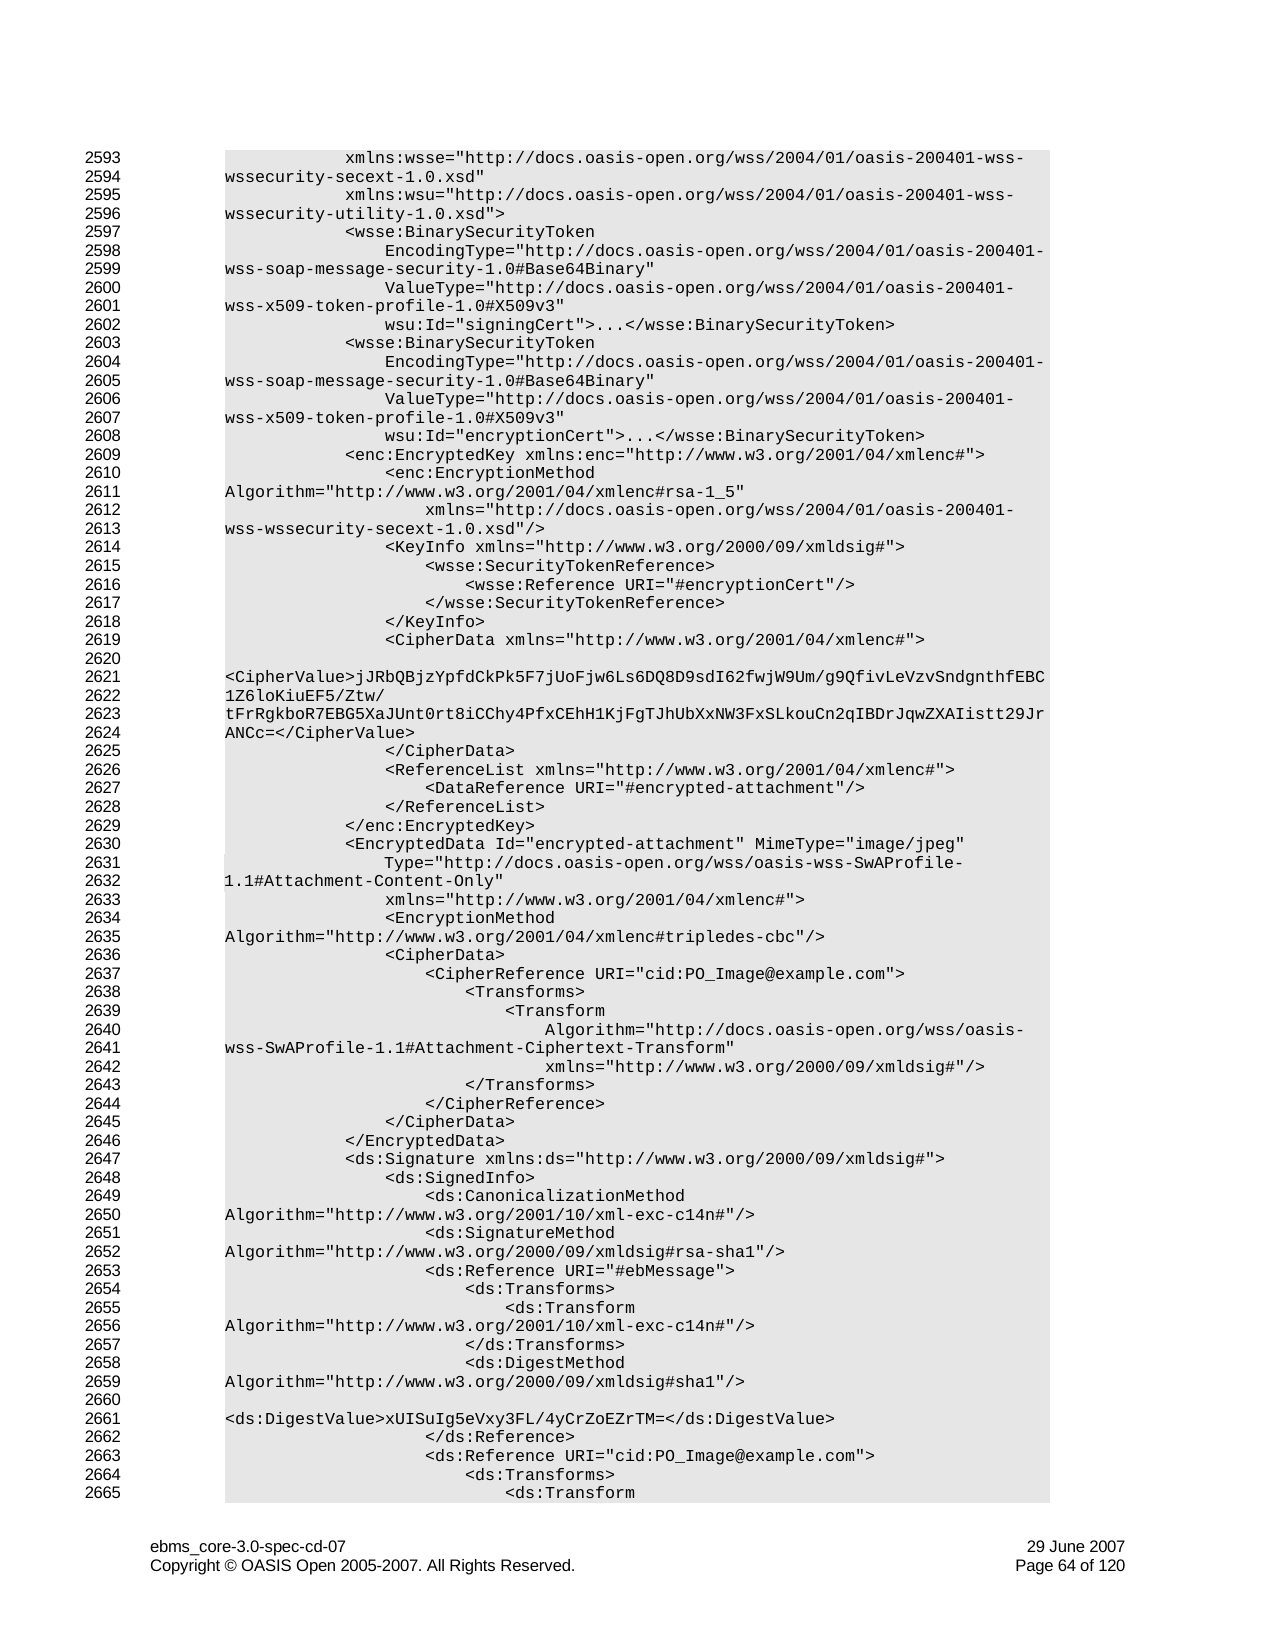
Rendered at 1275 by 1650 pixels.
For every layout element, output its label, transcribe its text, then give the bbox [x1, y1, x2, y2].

text <ds:SignatureMethod Algorithm="http://www.w3.org/2000/09/xmldsig#rsa-sha1"/> [225, 1225, 1050, 1262]
text <ds:SignedInfo> [225, 1170, 1050, 1188]
text </wsse:SecurityTokenReference> [225, 595, 1050, 613]
text <ds:Transform Algorithm="http://www.w3.org/2001/10/xml-exc-c14n#"/> [225, 1299, 1050, 1337]
text xmlns="http://www.w3.org/2000/09/xmldsig#"/> [225, 1058, 1050, 1077]
text <EncryptedData Id="encrypted-attachment" MimeType="image/jpeg" [225, 836, 1050, 854]
text <enc:EncryptedKey xmlns:enc="http://www.w3.org/2001/04/xmlenc#"> [225, 447, 1050, 465]
text <CipherReference URI="cid:PO_Image@example.com"> [225, 966, 1050, 984]
text wsu:Id="signingCert">...</wsse:BinarySecurityToken> [225, 317, 1050, 335]
text <ds:Transforms> [225, 1281, 1050, 1299]
text <ds:Transform [225, 1485, 1050, 1503]
text EncodingType="http://docs.oasis-open.org/wss/2004/01/oasis-200401-wss-soap-message-security-1.0#Base64Binary" [225, 354, 1050, 391]
text <wsse:Reference URI="#encryptionCert"/> [225, 576, 1050, 595]
text </ds:Transforms> [225, 1337, 1050, 1355]
text EncodingType="http://docs.oasis-open.org/wss/2004/01/oasis-200401-wss-soap-message-security-1.0#Base64Binary" [225, 243, 1050, 280]
text <KeyInfo xmlns="http://www.w3.org/2000/09/xmldsig#"> [225, 539, 1050, 558]
text <enc:EncryptionMethod Algorithm="http://www.w3.org/2001/04/xmlenc#rsa-1_5" [225, 465, 1050, 502]
text <ds:Reference URI="cid:PO_Image@example.com"> [225, 1448, 1050, 1466]
text ValueType="http://docs.oasis-open.org/wss/2004/01/oasis-200401-wss-x509-token-profile-1.0#X509v3" [225, 280, 1050, 317]
text <DataReference URI="#encrypted-attachment"/> [225, 780, 1050, 799]
text </enc:EncryptedKey> [225, 817, 1050, 836]
text <ds:CanonicalizationMethod Algorithm="http://www.w3.org/2001/10/xml-exc-c14n#"/> [225, 1188, 1050, 1225]
text <ds:Signature xmlns:ds="http://www.w3.org/2000/09/xmldsig#"> [225, 1151, 1050, 1170]
text ValueType="http://docs.oasis-open.org/wss/2004/01/oasis-200401-wss-x509-token-profile-1.0#X509v3" [225, 391, 1050, 428]
text <ds:Reference URI="#ebMessage"> [225, 1262, 1050, 1281]
text <CipherValue>jJRbQBjzYpfdCkPk5F7jUoFjw6Ls6DQ8D9sdI62fwjW9Um/g9QfivLeVzvSndgnthfEBC1Z6loKiuEF5/Ztw/tFrRgkboR7EBG5XaJUnt0rt8iCChy4PfxCEhH1KjFgTJhUbXxNW3FxSLkouCn2qIBDrJqwZXAIistt29JrANCc=</CipherValue> [225, 651, 1050, 743]
text <ds:DigestValue>xUISuIg5eVxy3FL/4yCrZoEZrTM=</ds:DigestValue> [225, 1392, 1050, 1429]
text </CipherData> [225, 1114, 1050, 1133]
text </Transforms> [225, 1077, 1050, 1096]
text <ds:DigestMethod Algorithm="http://www.w3.org/2000/09/xmldsig#sha1"/> [225, 1355, 1050, 1392]
text </EncryptedData> [225, 1133, 1050, 1151]
text </CipherData> [225, 743, 1050, 762]
text xmlns:wsse="http://docs.oasis-open.org/wss/2004/01/oasis-200401-wss-wssecurity-secext-1.0.xsd" [225, 150, 1050, 187]
text xmlns="http://www.w3.org/2001/04/xmlenc#"> [225, 892, 1050, 910]
text <CipherData> [225, 947, 1050, 966]
text </ReferenceList> [225, 799, 1050, 817]
text <wsse:BinarySecurityToken [225, 335, 1050, 354]
text </CipherReference> [225, 1096, 1050, 1114]
text wsu:Id="encryptionCert">...</wsse:BinarySecurityToken> [225, 428, 1050, 447]
text <ReferenceList xmlns="http://www.w3.org/2001/04/xmlenc#"> [225, 762, 1050, 780]
text <EncryptionMethod Algorithm="http://www.w3.org/2001/04/xmlenc#tripledes-cbc"/> [225, 910, 1050, 947]
text <Transform [225, 1003, 1050, 1021]
text Type="http://docs.oasis-open.org/wss/oasis-wss-SwAProfile-1.1#Attachment-Content-Only" [224, 854, 1050, 892]
text Algorithm="http://docs.oasis-open.org/wss/oasis-wss-SwAProfile-1.1#Attachment-Ciphertext-Transform" [225, 1021, 1050, 1058]
text xmlns="http://docs.oasis-open.org/wss/2004/01/oasis-200401-wss-wssecurity-secext-1.0.xsd"/> [225, 502, 1050, 539]
text <wsse:SecurityTokenReference> [225, 558, 1050, 576]
text xmlns:wsu="http://docs.oasis-open.org/wss/2004/01/oasis-200401-wss-wssecurity-utility-1.0.xsd"> [225, 187, 1050, 224]
text </ds:Reference> [225, 1429, 1050, 1448]
text <wsse:BinarySecurityToken [225, 224, 1050, 243]
text <CipherData xmlns="http://www.w3.org/2001/04/xmlenc#"> [225, 632, 1050, 651]
text <ds:Transforms> [225, 1466, 1050, 1485]
text <Transforms> [225, 984, 1050, 1003]
text </KeyInfo> [225, 613, 1050, 632]
